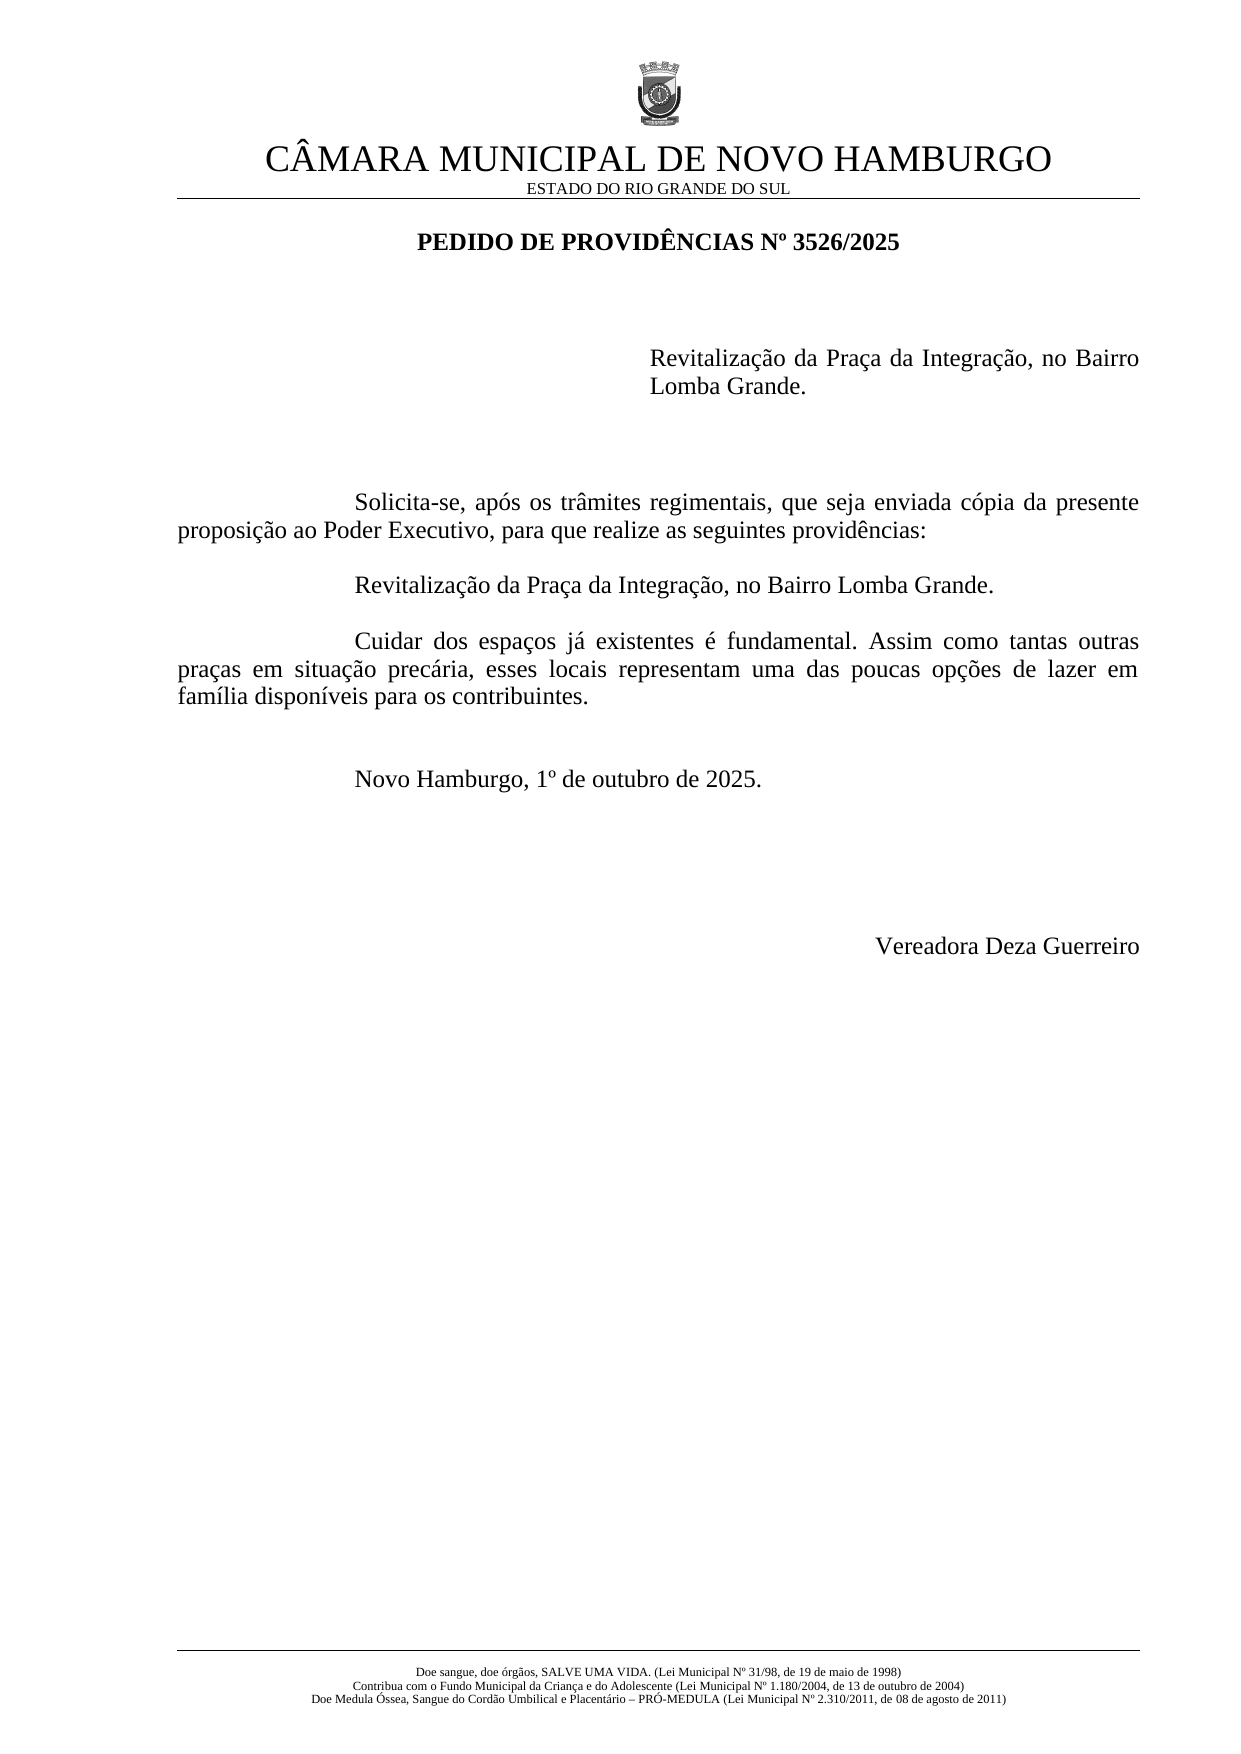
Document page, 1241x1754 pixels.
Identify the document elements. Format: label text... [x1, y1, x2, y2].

text Revitalização da Praça da Integração, no Bairro Lomba Grande. [649, 344, 1140, 400]
text Novo Hamburgo, 1º de outubro de 2025. [177, 766, 1140, 793]
text Cuidar dos espaços já existentes é fundamental. Assim como tantas outras praças em situação precária, esses locais representam uma das poucas opções de lazer em família disponíveis para os contribuintes. [177, 627, 1140, 710]
text Vereadora Deza Guerreiro [177, 932, 1140, 959]
text Solicita-se, após os trâmites regimentais, que seja enviada cópia da presente proposição ao Poder Executivo, para que realize as seguintes providências: [177, 488, 1140, 544]
text PEDIDO DE PROVIDÊNCIAS Nº 3526/2025 [177, 228, 1140, 256]
text Revitalização da Praça da Integração, no Bairro Lomba Grande. [177, 572, 1140, 599]
